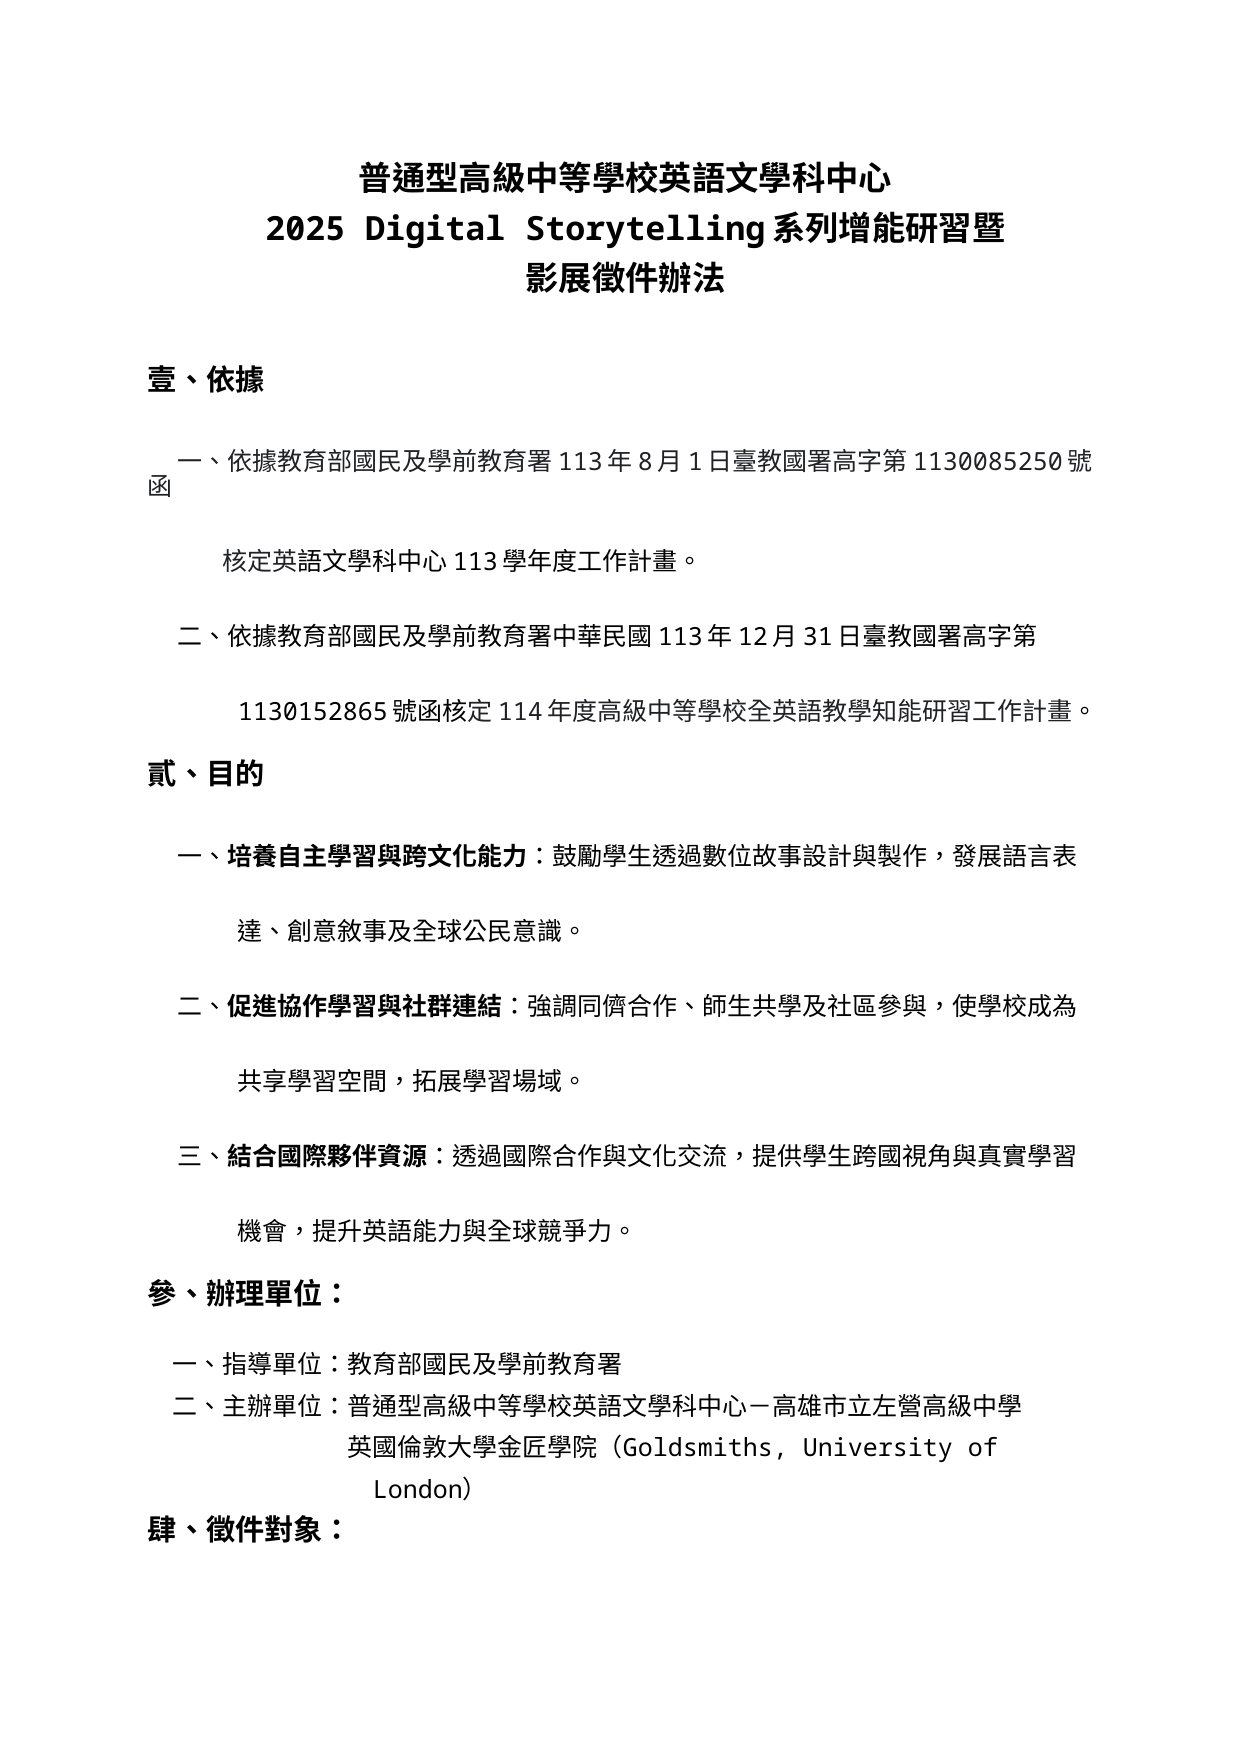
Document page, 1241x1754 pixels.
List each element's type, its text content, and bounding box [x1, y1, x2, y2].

text 普通型高級中等學校英語文學科中心 [148, 150, 1102, 200]
text 1130152865號函核定114年度高級中等學校全英語教學知能研習工作計畫。 [148, 701, 1102, 726]
text 2025 Digital Storytelling系列增能研習暨 [148, 200, 1102, 250]
text 二、主辦單位：普通型高級中等學校英語文學科中心－高雄市立左營高級中學 [173, 1382, 1102, 1423]
text 壹、依據 [148, 356, 1102, 398]
text 核定英語文學科中心113學年度工作計畫。 [148, 551, 1102, 576]
text 一、依據教育部國民及學前教育署113年8月1日臺教國署高字第1130085250號函 [148, 451, 1102, 501]
text 二、依據教育部國民及學前教育署中華民國113年12月31日臺教國署高字第 [148, 626, 1102, 651]
text 共享學習空間，拓展學習場域。 [148, 1071, 1102, 1096]
text 英國倫敦大學金匠學院（Goldsmiths, University of London） [348, 1423, 1102, 1507]
text 貳、目的 [148, 751, 1102, 793]
text 肆、徵件對象： [148, 1507, 1102, 1549]
text 二、促進協作學習與社群連結：強調同儕合作、師生共學及社區參與，使學校成為 [148, 996, 1102, 1021]
text 達、創意敘事及全球公民意識。 [148, 921, 1102, 946]
text 三、結合國際夥伴資源：透過國際合作與文化交流，提供學生跨國視角與真實學習 [148, 1146, 1102, 1171]
text 參、辦理單位： [148, 1271, 1102, 1313]
text 一、指導單位：教育部國民及學前教育署 [148, 1340, 1102, 1382]
text 機會，提升英語能力與全球競爭力。 [148, 1221, 1102, 1246]
text 影展徵件辦法 [148, 250, 1102, 300]
text 一、培養自主學習與跨文化能力：鼓勵學生透過數位故事設計與製作，發展語言表 [148, 846, 1102, 871]
